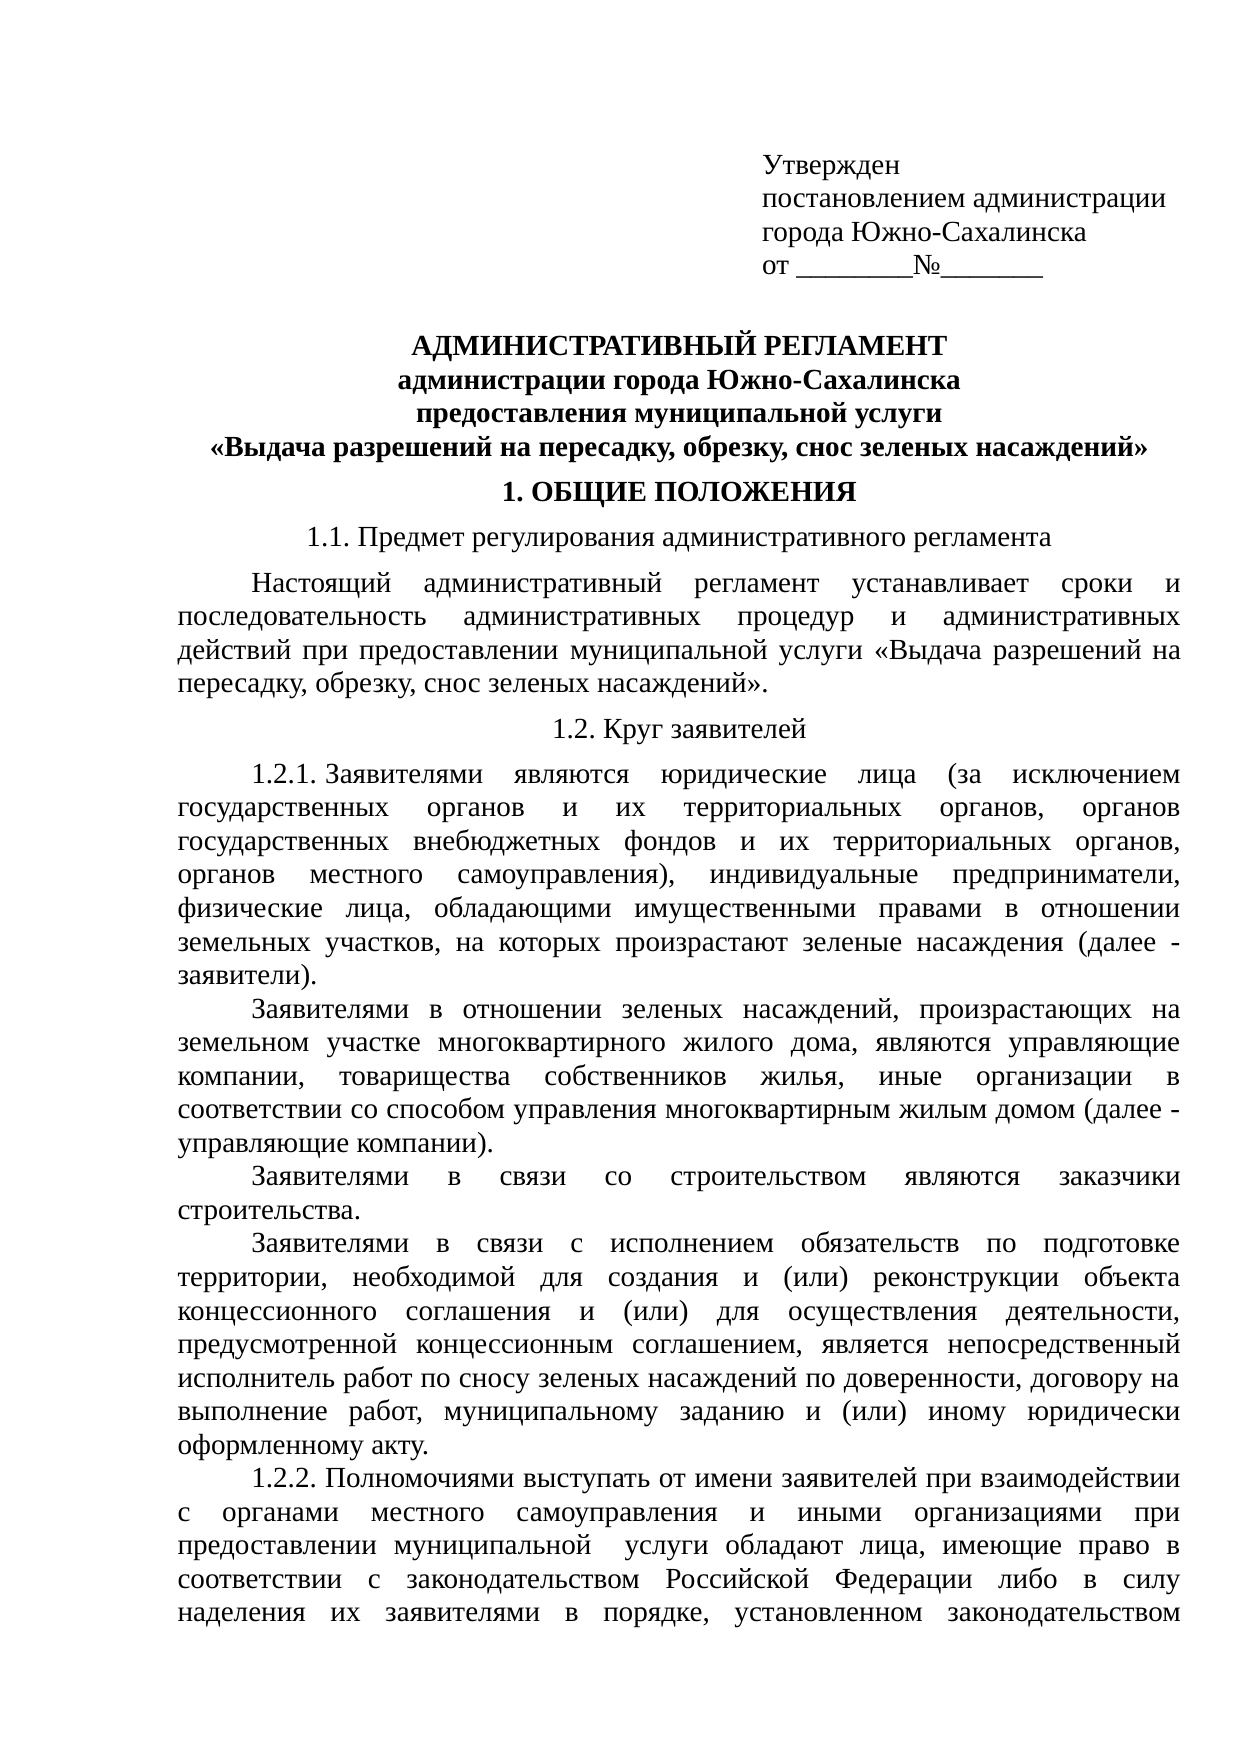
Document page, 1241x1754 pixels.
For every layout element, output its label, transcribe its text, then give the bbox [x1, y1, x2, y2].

text 1.1. Предмет регулирования административного регламента [177, 519, 1181, 553]
text Заявителями в связи с исполнением обязательств по подготовке территории, необходимой для создания и (или) реконструкции объекта концессионного соглашения и (или) для осуществления деятельности, предусмотренной концессионным соглашением, является непосредственный исполнитель работ по сносу зеленых насаждений по доверенности, договору на выполнение работ, муниципальному заданию и (или) иному юридически оформленному акту. [177, 1226, 1181, 1460]
text 1.2.2. Полномочиями выступать от имени заявителей при взаимодействии с органами местного самоуправления и иными организациями при предоставлении муниципальной услуги обладают лица, имеющие право в соответствии с законодательством Российской Федерации либо в силу наделения их заявителями в порядке, установленном законодательством [177, 1460, 1181, 1628]
text 1.2. Круг заявителей [177, 711, 1181, 744]
text Заявителями в отношении зеленых насаждений, произрастающих на земельном участке многоквартирного жилого дома, являются управляющие компании, товарищества собственников жилья, иные организации в соответствии со способом управления многоквартирным жилым домом (далее - управляющие компании). [177, 991, 1181, 1158]
text 1. ОБЩИЕ ПОЛОЖЕНИЯ [177, 474, 1181, 508]
text Заявителями в связи со строительством являются заказчики строительства. [177, 1158, 1181, 1226]
text АДМИНИСТРАТИВНЫЙ РЕГЛАМЕНТ администрации города Южно-Сахалинска предоставления муниципальной услуги «Выдача разрешений на пересадку, обрезку, снос зеленых насаждений» [177, 328, 1181, 462]
text 1.2.1. Заявителями являются юридические лица (за исключением государственных органов и их территориальных органов, органов государственных внебюджетных фондов и их территориальных органов, органов местного самоуправления), индивидуальные предприниматели, физические лица, обладающими имущественными правами в отношении земельных участков, на которых произрастают зеленые насаждения (далее - заявители). [177, 756, 1181, 991]
text Настоящий административный регламент устанавливает сроки и последовательность административных процедур и административных действий при предоставлении муниципальной услуги «Выдача разрешений на пересадку, обрезку, снос зеленых насаждений». [177, 565, 1181, 699]
text Утвержден постановлением администрации города Южно-Сахалинска от ________№_______ [762, 147, 1181, 281]
